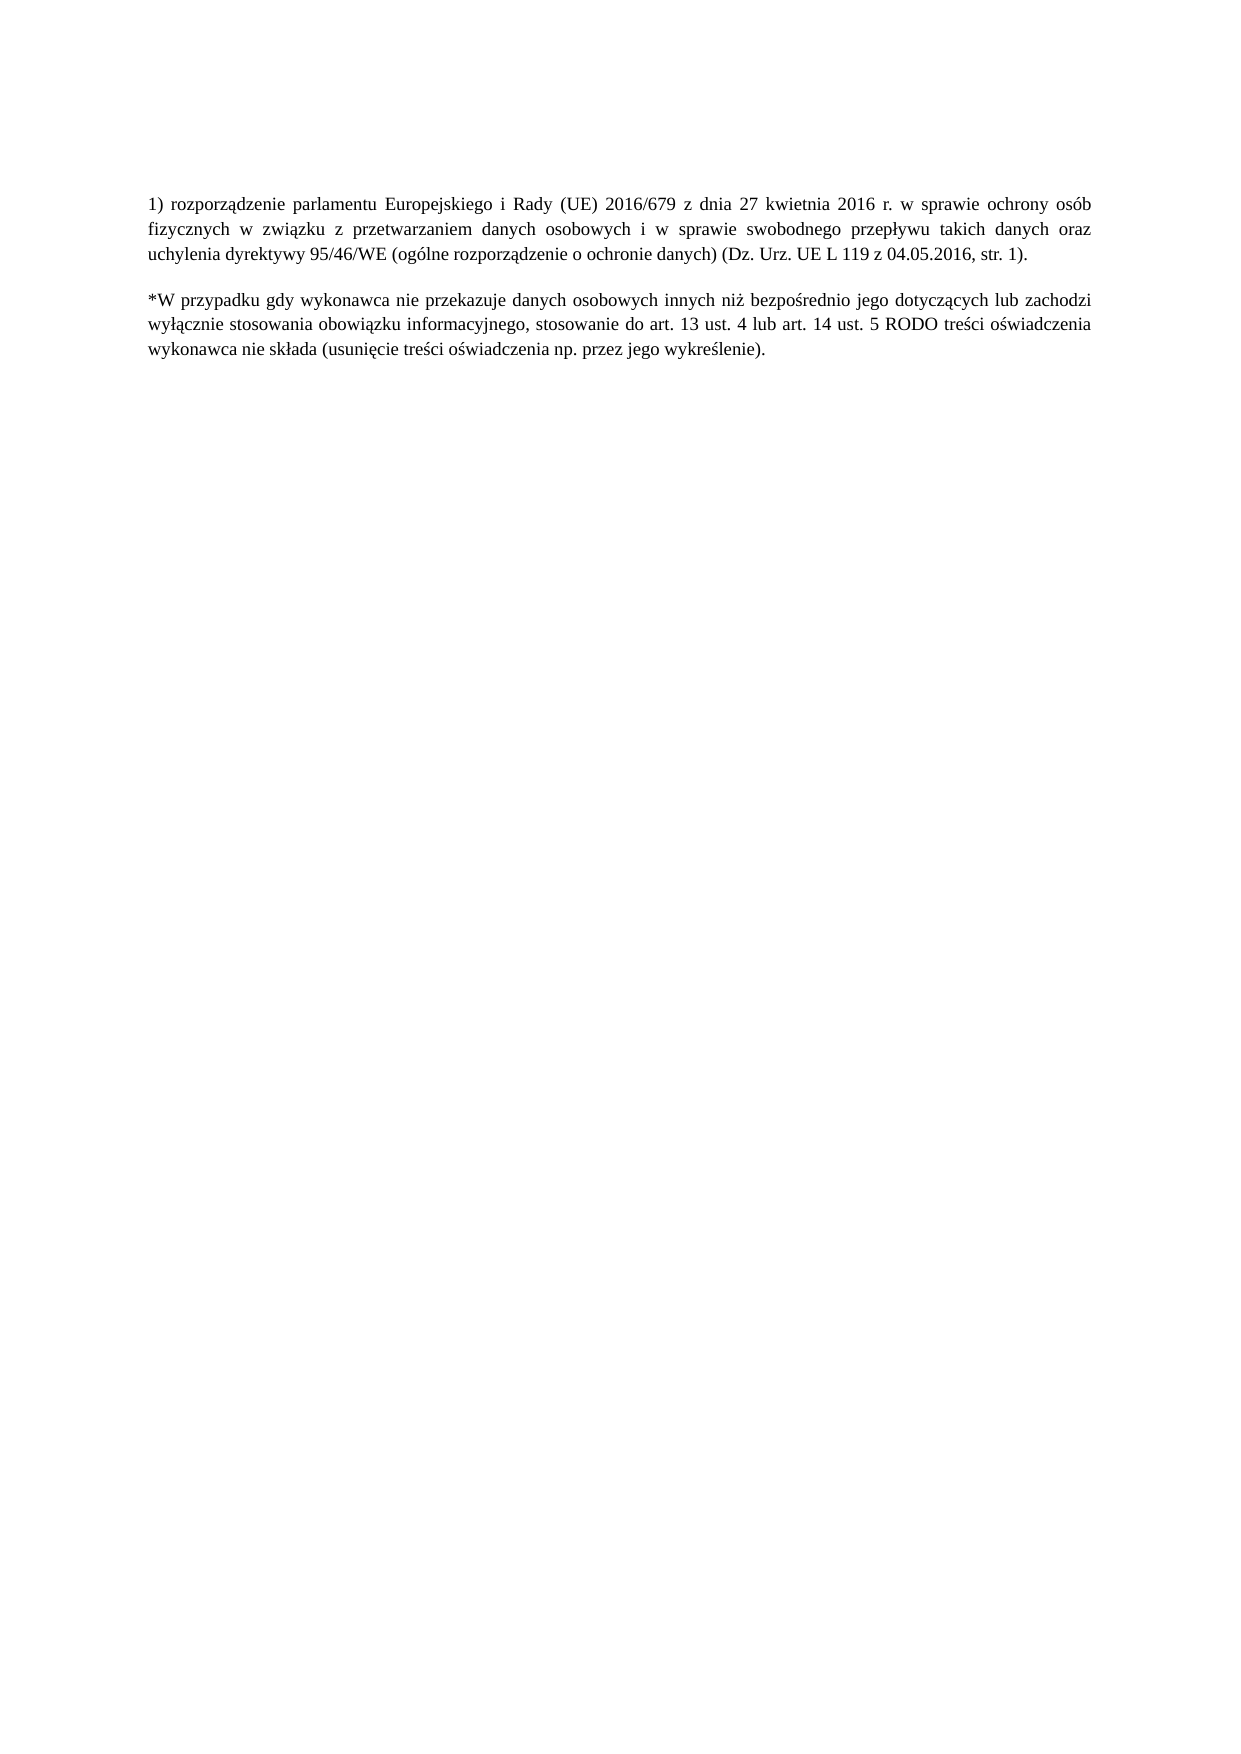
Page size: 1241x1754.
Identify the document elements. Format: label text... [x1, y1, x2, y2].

text *W przypadku gdy wykonawca nie przekazuje danych osobowych innych niż bezpośrednio jego dotyczących lub zachodzi wyłącznie stosowania obowiązku informacyjnego, stosowanie do art. 13 ust. 4 lub art. 14 ust. 5 RODO treści oświadczenia wykonawca nie składa (usunięcie treści oświadczenia np. przez jego wykreślenie). [148, 288, 1093, 360]
text 1) rozporządzenie parlamentu Europejskiego i Rady (UE) 2016/679 z dnia 27 kwietnia 2016 r. w sprawie ochrony osób fizycznych w związku z przetwarzaniem danych osobowych i w sprawie swobodnego przepływu takich danych oraz uchylenia dyrektywy 95/46/WE (ogólne rozporządzenie o ochronie danych) (Dz. Urz. UE L 119 z 04.05.2016, str. 1). [148, 193, 1093, 264]
